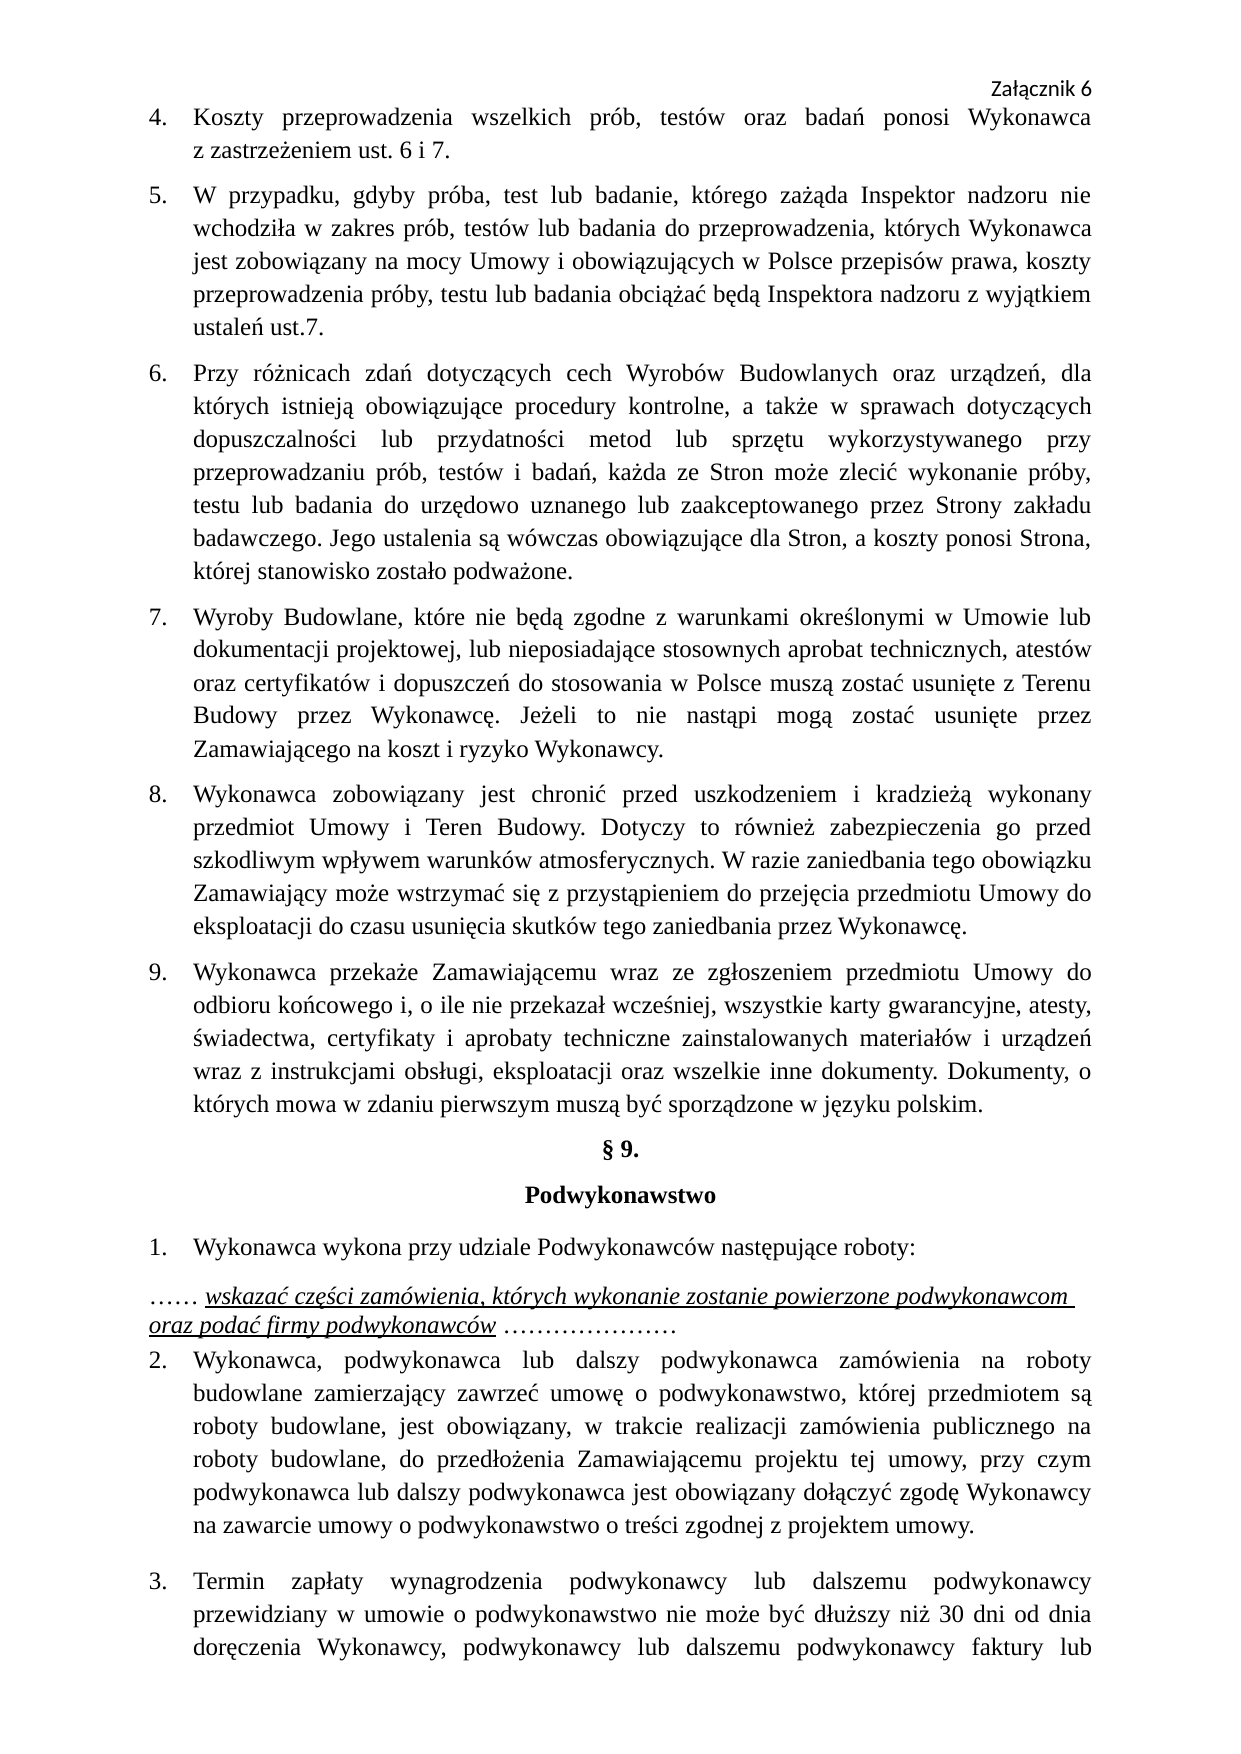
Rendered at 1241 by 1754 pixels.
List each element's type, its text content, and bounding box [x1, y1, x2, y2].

list Wykonawca przekaże Zamawiającemu wraz ze zgłoszeniem przedmiotu Umowy do odbioru końcowego i, o ile nie przekazał wcześniej, wszystkie karty gwarancyjne, atesty, świadectwa, certyfikaty i aprobaty techniczne zainstalowanych materiałów i urządzeń wraz z instrukcjami obsługi, eksploatacji oraz wszelkie inne dokumenty. Dokumenty, o których mowa w zdaniu pierwszym muszą być sporządzone w języku polskim. [148, 957, 1092, 1118]
list Wykonawca zobowiązany jest chronić przed uszkodzeniem i kradzieżą wykonany przedmiot Umowy i Teren Budowy. Dotyczy to również zabezpieczenia go przed szkodliwym wpływem warunków atmosferycznych. W razie zaniedbania tego obowiązku Zamawiający może wstrzymać się z przystąpieniem do przejęcia przedmiotu Umowy do eksploatacji do czasu usunięcia skutków tego zaniedbania przez Wykonawcę. [148, 779, 1092, 940]
text Podwykonawstwo [148, 1180, 1092, 1209]
text § 9. [148, 1134, 1092, 1163]
list Termin zapłaty wynagrodzenia podwykonawcy lub dalszemu podwykonawcy przewidziany w umowie o podwykonawstwo nie może być dłuższy niż 30 dni od dnia doręczenia Wykonawcy, podwykonawcy lub dalszemu podwykonawcy faktury lub [148, 1566, 1092, 1661]
list Wykonawca wykona przy udziale Podwykonawców następujące roboty: [148, 1232, 1092, 1260]
list Przy różnicach zdań dotyczących cech Wyrobów Budowlanych oraz urządzeń, dla których istnieją obowiązujące procedury kontrolne, a także w sprawach dotyczących dopuszczalności lub przydatności metod lub sprzętu wykorzystywanego przy przeprowadzaniu prób, testów i badań, każda ze Stron może zlecić wykonanie próby, testu lub badania do urzędowo uznanego lub zaakceptowanego przez Strony zakładu badawczego. Jego ustalenia są wówczas obowiązujące dla Stron, a koszty ponosi Strona, której stanowisko zostało podważone. [148, 358, 1092, 585]
list Wyroby Budowlane, które nie będą zgodne z warunkami określonymi w Umowie lub dokumentacji projektowej, lub nieposiadające stosownych aprobat technicznych, atestów oraz certyfikatów i dopuszczeń do stosowania w Polsce muszą zostać usunięte z Terenu Budowy przez Wykonawcę. Jeżeli to nie nastąpi mogą zostać usunięte przez Zamawiającego na koszt i ryzyko Wykonawcy. [148, 602, 1092, 762]
list Koszty przeprowadzenia wszelkich prób, testów oraz badań ponosi Wykonawca z zastrzeżeniem ust. 6 i 7. [148, 102, 1092, 163]
text …… wskazać części zamówienia, których wykonanie zostanie powierzone podwykonawcom oraz podać firmy podwykonawców ………………… [148, 1281, 1092, 1339]
list W przypadku, gdyby próba, test lub badanie, którego zażąda Inspektor nadzoru nie wchodziła w zakres prób, testów lub badania do przeprowadzenia, których Wykonawca jest zobowiązany na mocy Umowy i obowiązujących w Polsce przepisów prawa, koszty przeprowadzenia próby, testu lub badania obciążać będą Inspektora nadzoru z wyjątkiem ustaleń ust.7. [148, 180, 1092, 341]
list Wykonawca, podwykonawca lub dalszy podwykonawca zamówienia na roboty budowlane zamierzający zawrzeć umowę o podwykonawstwo, której przedmiotem są roboty budowlane, jest obowiązany, w trakcie realizacji zamówienia publicznego na roboty budowlane, do przedłożenia Zamawiającemu projektu tej umowy, przy czym podwykonawca lub dalszy podwykonawca jest obowiązany dołączyć zgodę Wykonawcy na zawarcie umowy o podwykonawstwo o treści zgodnej z projektem umowy. [148, 1345, 1092, 1539]
